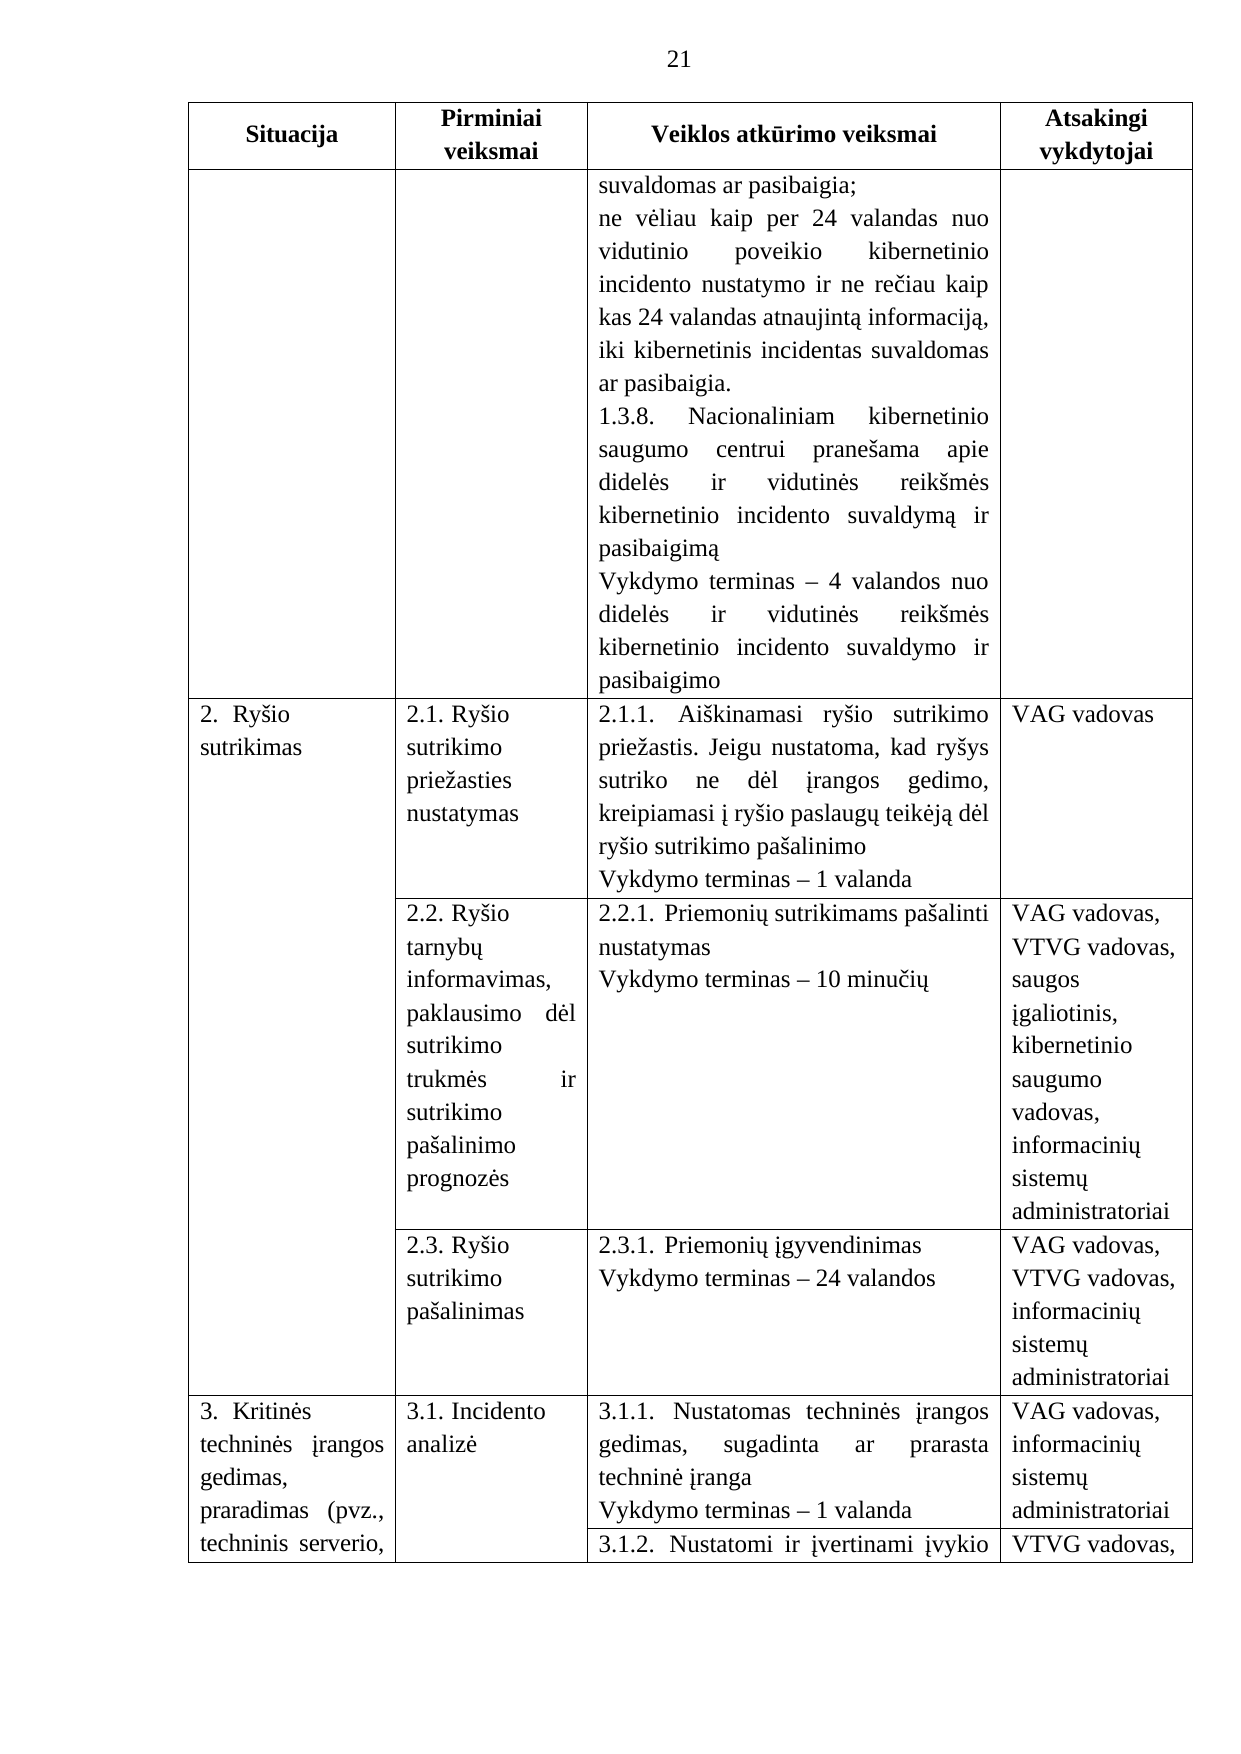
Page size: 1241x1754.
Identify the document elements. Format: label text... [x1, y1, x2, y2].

table_cell 3.1.1. Nustatomas techninės įrangos gedimas, sugadinta ar prarasta techninė įranga Vykdymo terminas – 1 valanda [588, 1396, 1000, 1528]
table_cell 2.3. Ryšio sutrikimo pašalinimas [396, 1230, 587, 1395]
table_cell 3.1. Incidento analizė [396, 1396, 587, 1562]
table_cell 3. Kritinės techninės įrangos gedimas, praradimas (pvz., techninis serverio, [189, 1396, 395, 1562]
table_cell 2.3.1. Priemonių įgyvendinimas Vykdymo terminas – 24 valandos [588, 1230, 1000, 1395]
table_cell VAG vadovas, informacinių sistemų administratoriai [1001, 1396, 1192, 1528]
table_cell 2.1. Ryšio sutrikimo priežasties nustatymas [396, 699, 587, 897]
table_header Veiklos atkūrimo veiksmai [588, 103, 1000, 169]
table_cell 2.1.1. Aiškinamasi ryšio sutrikimo priežastis. Jeigu nustatoma, kad ryšys sutriko ne dėl įrangos gedimo, kreipiamasi į ryšio paslaugų teikėją dėl ryšio sutrikimo pašalinimo Vykdymo terminas – 1 valanda [588, 699, 1000, 897]
table_cell [1001, 170, 1192, 698]
table_header Situacija [189, 103, 395, 169]
table_cell VAG vadovas [1001, 699, 1192, 897]
table_header Pirminiai veiksmai [396, 103, 587, 169]
table_cell VAG vadovas, VTVG vadovas, saugos įgaliotinis, kibernetinio saugumo vadovas, informacinių sistemų administratoriai [1001, 899, 1192, 1229]
table_cell 2.2.1. Priemonių sutrikimams pašalinti nustatymas Vykdymo terminas – 10 minučių [588, 899, 1000, 1229]
table_cell suvaldomas ar pasibaigia; ne vėliau kaip per 24 valandas nuo vidutinio poveikio kibernetinio incidento nustatymo ir ne rečiau kaip kas 24 valandas atnaujintą informaciją, iki kibernetinis incidentas suvaldomas ar pasibaigia. 1.3.8. Nacionaliniam kibernetinio saugumo centrui pranešama apie didelės ir vidutinės reikšmės kibernetinio incidento suvaldymą ir pasibaigimą Vykdymo terminas – 4 valandos nuo didelės ir vidutinės reikšmės kibernetinio incidento suvaldymo ir pasibaigimo [588, 170, 1000, 698]
table_cell [396, 170, 587, 698]
table_cell [189, 170, 395, 698]
table_cell 3.1.2. Nustatomi ir įvertinami įvykio [588, 1529, 1000, 1562]
table_cell 2.2. Ryšio tarnybų informavimas, paklausimo dėl sutrikimo trukmės ir sutrikimo pašalinimo prognozės [396, 899, 587, 1229]
table_cell 2. Ryšio sutrikimas [189, 699, 395, 1395]
table_header Atsakingi vykdytojai [1001, 103, 1192, 169]
table_cell VTVG vadovas, [1001, 1529, 1192, 1562]
table_cell VAG vadovas, VTVG vadovas, informacinių sistemų administratoriai [1001, 1230, 1192, 1395]
